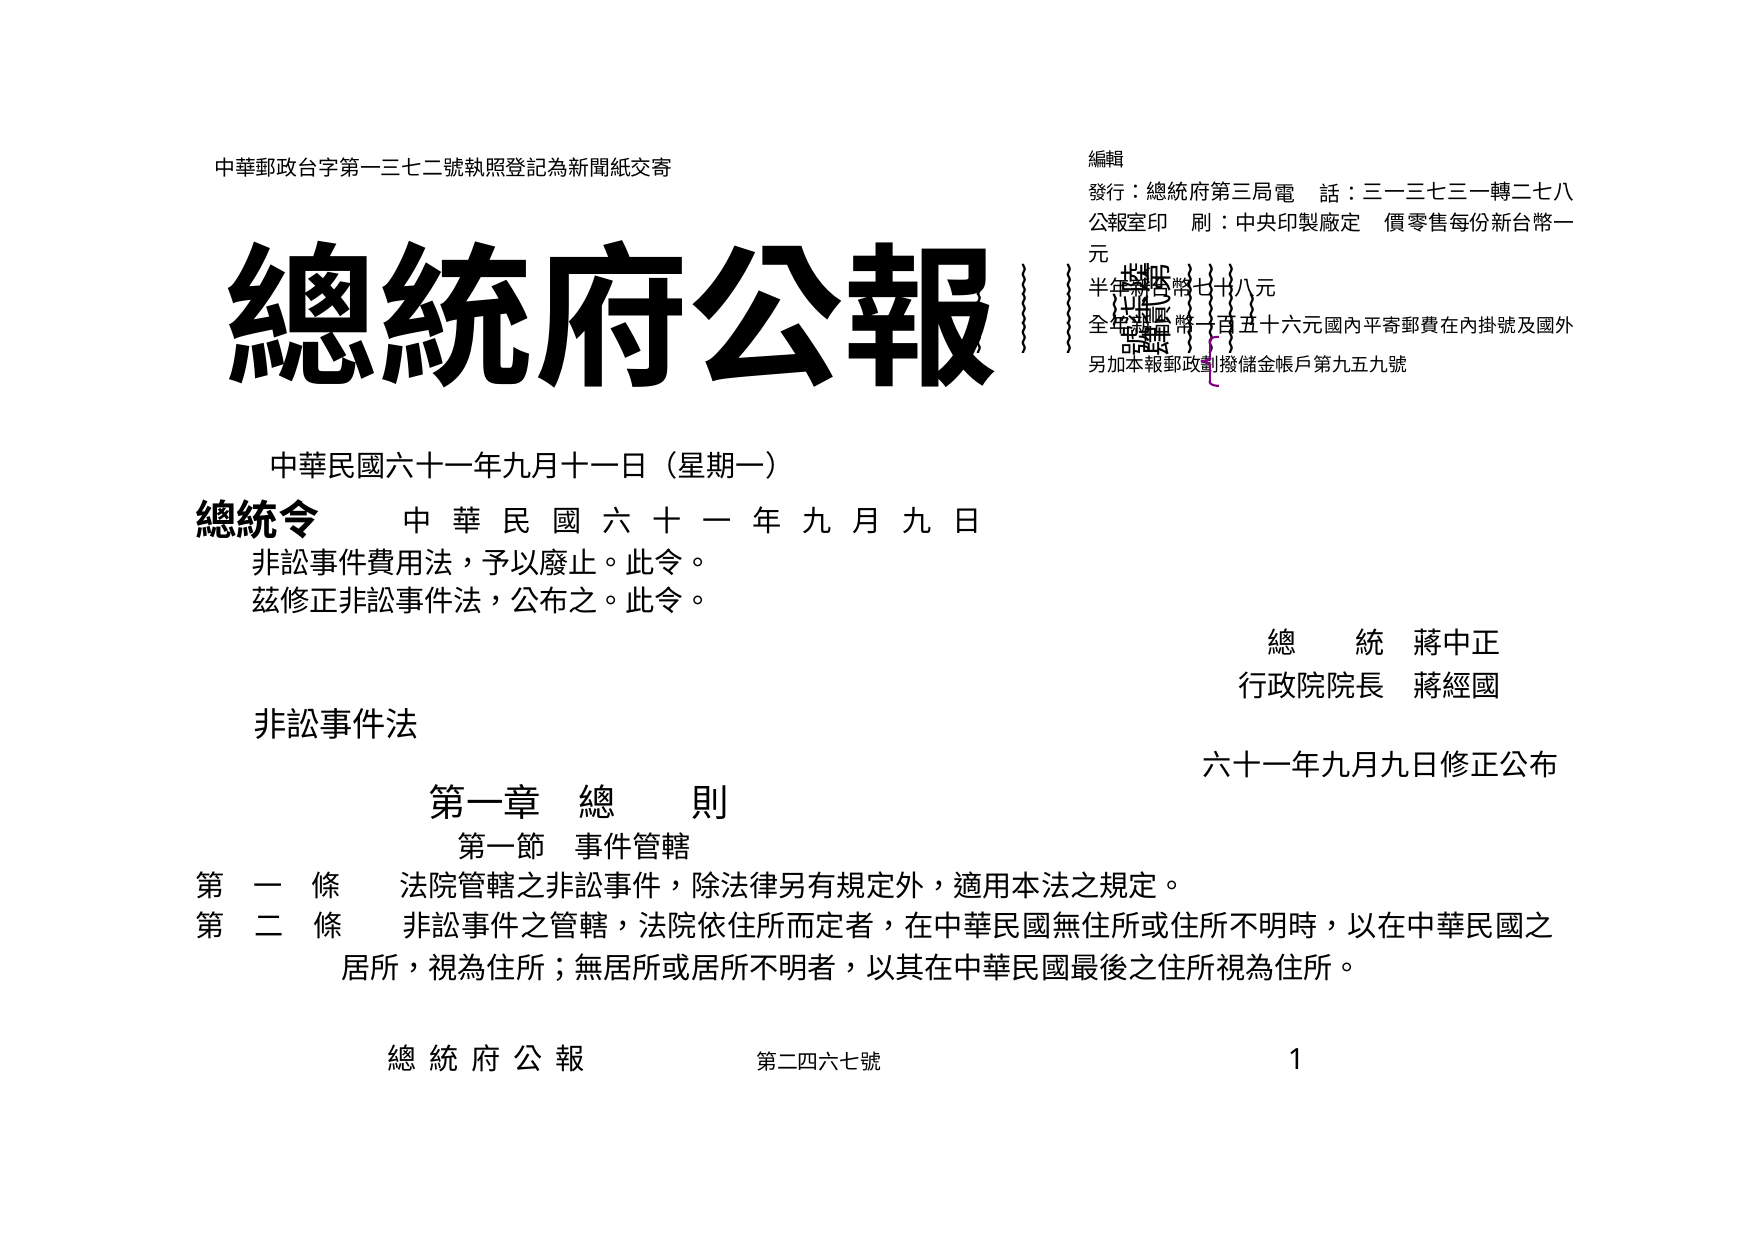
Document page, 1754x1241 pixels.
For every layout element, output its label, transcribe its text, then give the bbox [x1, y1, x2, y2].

text 茲修正非訟事件法，公布之。此令。 [195, 581, 1559, 618]
text 第一章 總 則 [428, 783, 1559, 824]
table_header 總統令 [192, 222, 399, 543]
text 第一節 事件管轄 [457, 824, 1559, 866]
table_header 中華民國六十一年九月九日 [399, 222, 986, 543]
text 總 統 蔣中正 [195, 623, 1501, 661]
text 第 二 條 非訟事件之管轄，法院依住所而定者，在中華民國無住所或住所不明時，以在中華民國之居所，視為住所；無居所或居所不明者，以其在中華民國最後之住所視為住所。 [195, 903, 1559, 987]
text 行政院院長 蔣經國 [195, 666, 1501, 703]
text 第 一 條 法院管轄之非訟事件，除法律另有規定外，適用本法之規定。 [195, 866, 1559, 903]
text 非訟事件費用法，予以廢止。此令。 [195, 543, 1559, 581]
text 非訟事件法 [253, 703, 1559, 745]
text 六十一年九月九日修正公布 [195, 745, 1559, 783]
